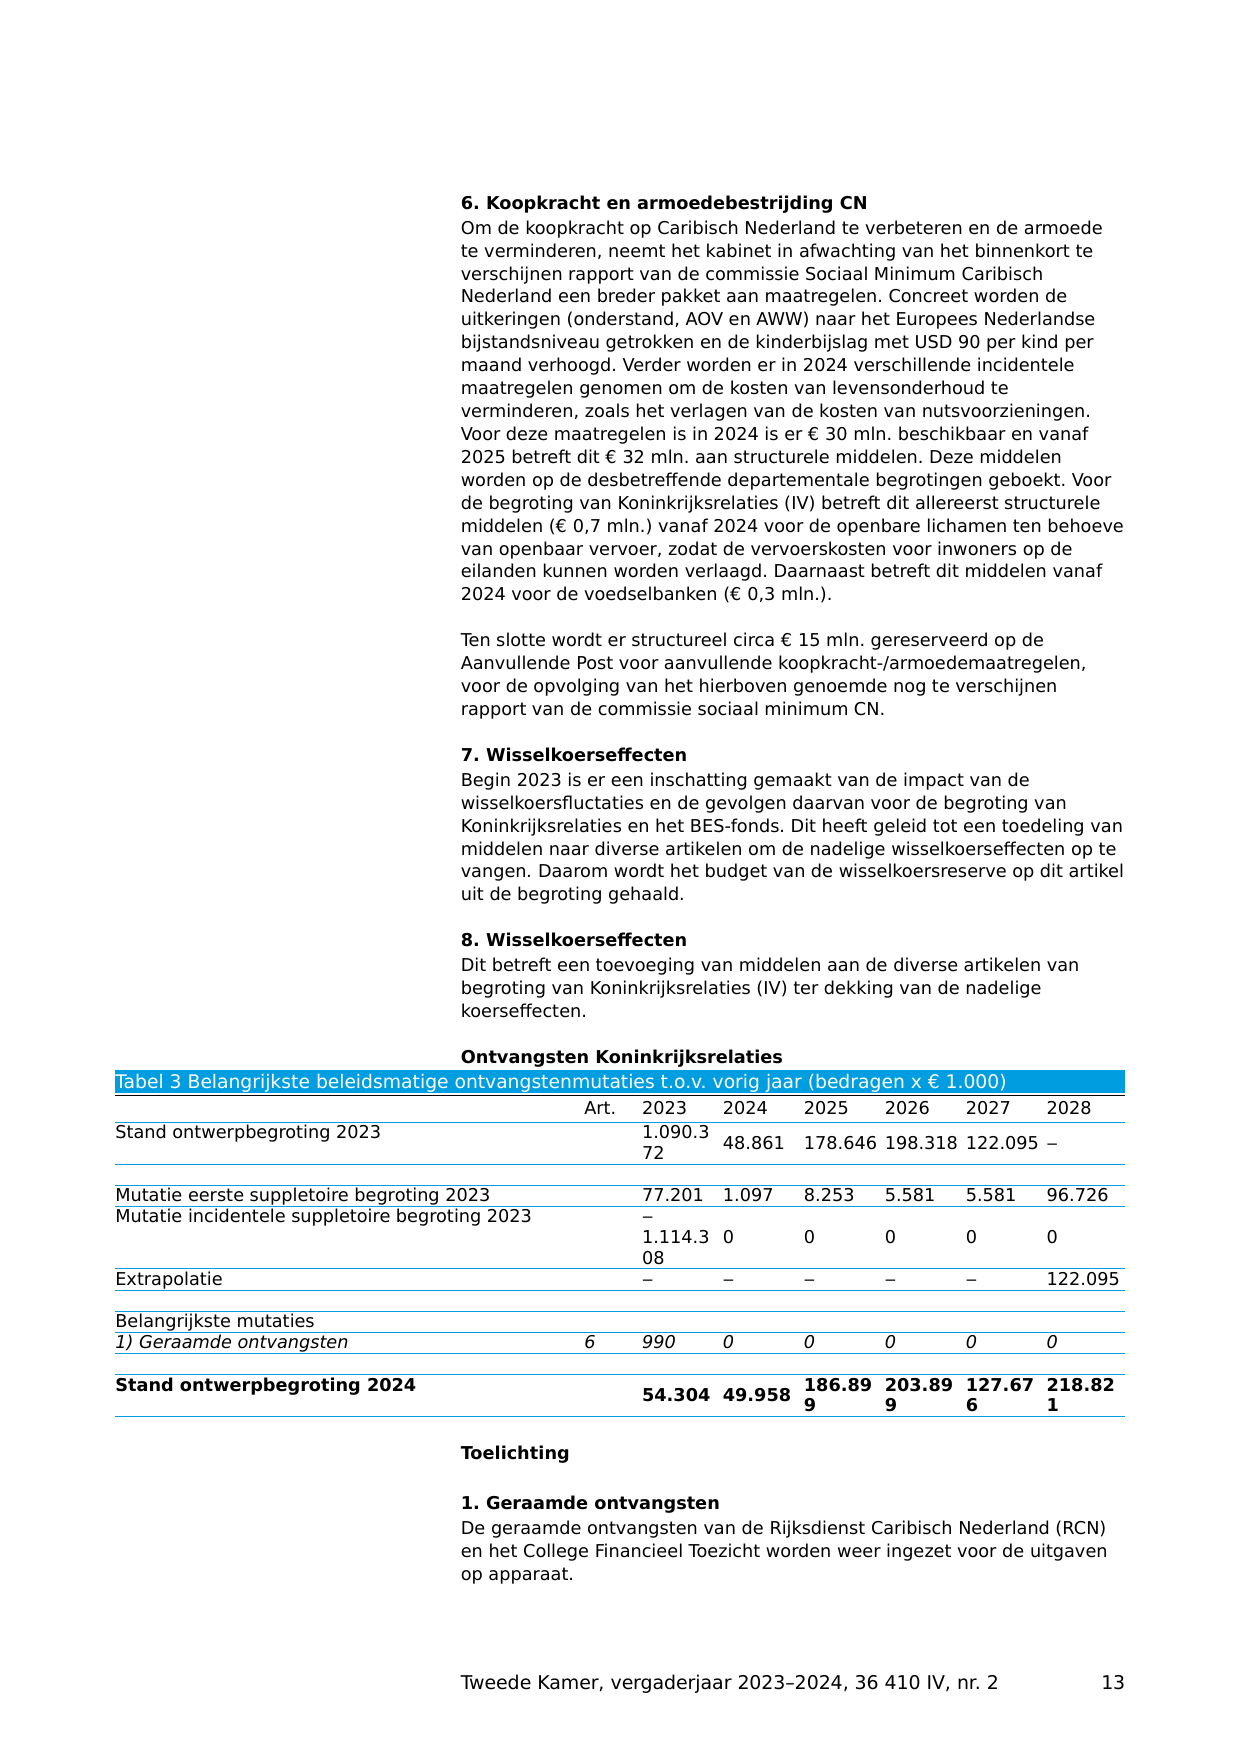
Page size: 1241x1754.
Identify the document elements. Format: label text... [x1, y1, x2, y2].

table_cell 5.581 [882, 1186, 963, 1206]
table_cell 49.958 [720, 1375, 801, 1416]
table_cell [720, 1291, 801, 1311]
table_cell [1044, 1312, 1125, 1332]
table_cell 2027 [963, 1096, 1043, 1122]
table_cell [115, 1165, 581, 1185]
table_cell [639, 1165, 720, 1185]
table_cell ‒ [639, 1269, 720, 1289]
table_cell 0 [720, 1333, 801, 1353]
table_cell 0 [882, 1333, 963, 1353]
table_cell [115, 1291, 581, 1311]
text Ten slotte wordt er structureel circa € 15 mln. gereserveerd op de Aanvullende Post voor aanvullende koopkracht-/armoedemaatregelen, voor de opvolging van het hierboven genoemde nog te verschijnen rapport van de commissie sociaal minimum CN. [461, 628, 1125, 720]
table_cell 6 [581, 1333, 639, 1353]
table_cell [581, 1354, 639, 1374]
table_cell [639, 1312, 720, 1332]
table_cell 0 [801, 1333, 882, 1353]
table_cell 0 [1044, 1333, 1125, 1353]
text Ontvangsten Koninkrijksrelaties [461, 1045, 1125, 1068]
text 8. Wisselkoerseffecten [461, 928, 1125, 951]
table_cell [882, 1291, 963, 1311]
text 7. Wisselkoerseffecten [461, 743, 1125, 766]
text Dit betreft een toevoeging van middelen aan de diverse artikelen van begroting van Koninkrijksrelaties (IV) ter dekking van de nadelige koerseffecten. [461, 953, 1125, 1022]
text 6. Koopkracht en armoedebestrijding CN [461, 191, 1125, 214]
text 1. Geraamde ontvangsten [461, 1491, 1125, 1514]
table_cell 2028 [1044, 1096, 1125, 1122]
table_cell [963, 1312, 1043, 1332]
table_cell [115, 1354, 581, 1374]
table_cell [801, 1291, 882, 1311]
table_cell 186.899 [801, 1375, 882, 1416]
table_cell 5.581 [963, 1186, 1043, 1206]
table_cell [801, 1165, 882, 1185]
table_cell [581, 1165, 639, 1185]
table_cell 122.095 [1044, 1269, 1125, 1289]
table_cell 203.899 [882, 1375, 963, 1416]
table_cell [882, 1312, 963, 1332]
table_cell 2025 [801, 1096, 882, 1122]
table_cell 0 [1044, 1207, 1125, 1268]
table_cell Stand ontwerpbegroting 2024 [115, 1375, 581, 1416]
table_cell ‒ [882, 1269, 963, 1289]
table_cell [1044, 1354, 1125, 1374]
table_cell 1.090.372 [639, 1123, 720, 1164]
table_cell Belangrijkste mutaties [115, 1312, 581, 1332]
table_cell ‒ [720, 1269, 801, 1289]
table_cell 0 [963, 1333, 1043, 1353]
table_cell 2023 [639, 1096, 720, 1122]
table_cell [801, 1312, 882, 1332]
table_cell [720, 1165, 801, 1185]
table_cell 2024 [720, 1096, 801, 1122]
table_cell [963, 1354, 1043, 1374]
text Begin 2023 is er een inschatting gemaakt van de impact van de wisselkoersfluctaties en de gevolgen daarvan voor de begroting van Koninkrijksrelaties en het BES-fonds. Dit heeft geleid tot een toedeling van middelen naar diverse artikelen om de nadelige wisselkoerseffecten op te vangen. Daarom wordt het budget van de wisselkoersreserve op dit artikel uit de begroting gehaald. [461, 768, 1125, 905]
table_cell 0 [963, 1207, 1043, 1268]
table_cell [581, 1312, 639, 1332]
table_cell 1.097 [720, 1186, 801, 1206]
table_cell [882, 1354, 963, 1374]
table_cell [1044, 1165, 1125, 1185]
table_cell [963, 1165, 1043, 1185]
table_cell 0 [801, 1207, 882, 1268]
table_cell 178.646 [801, 1123, 882, 1164]
table_cell 122.095 [963, 1123, 1043, 1164]
table_cell 2026 [882, 1096, 963, 1122]
table_cell ‒ [963, 1269, 1043, 1289]
table_cell 8.253 [801, 1186, 882, 1206]
table_cell Extrapolatie [115, 1269, 581, 1289]
table_cell ‒ 1.114.308 [639, 1207, 720, 1268]
table_cell [720, 1312, 801, 1332]
table_cell 0 [720, 1207, 801, 1268]
text De geraamde ontvangsten van de Rijksdienst Caribisch Nederland (RCN) en het College Financieel Toezicht worden weer ingezet voor de uitgaven op apparaat. [461, 1516, 1125, 1585]
table_cell 198.318 [882, 1123, 963, 1164]
table_cell [581, 1123, 639, 1164]
table_cell Art. [581, 1096, 639, 1122]
table_cell [963, 1291, 1043, 1311]
table_cell ‒ [1044, 1123, 1125, 1164]
table_cell [720, 1354, 801, 1374]
table_cell [115, 1096, 581, 1122]
table_cell 1) Geraamde ontvangsten [115, 1333, 581, 1353]
table_cell [639, 1354, 720, 1374]
table_cell 48.861 [720, 1123, 801, 1164]
table_cell [581, 1207, 639, 1268]
table_cell Stand ontwerpbegroting 2023 [115, 1123, 581, 1164]
table_cell [882, 1165, 963, 1185]
text Om de koopkracht op Caribisch Nederland te verbeteren en de armoede te verminderen, neemt het kabinet in afwachting van het binnenkort te verschijnen rapport van de commissie Sociaal Minimum Caribisch Nederland een breder pakket aan maatregelen. Concreet worden de uitkeringen (onderstand, AOV en AWW) naar het Europees Nederlandse bijstandsniveau getrokken en de kinderbijslag met USD 90 per kind per maand verhoogd. Verder worden er in 2024 verschillende incidentele maatregelen genomen om de kosten van levensonderhoud te verminderen, zoals het verlagen van de kosten van nutsvoorzieningen. Voor deze maatregelen is in 2024 is er € 30 mln. beschikbaar en vanaf 2025 betreft dit € 32 mln. aan structurele middelen. Deze middelen worden op de desbetreffende departementale begrotingen geboekt. Voor de begroting van Koninkrijksrelaties (IV) betreft dit allereerst structurele middelen (€ 0,7 mln.) vanaf 2024 voor de openbare lichamen ten behoeve van openbaar vervoer, zodat de vervoerskosten voor inwoners op de eilanden kunnen worden verlaagd. Daarnaast betreft dit middelen vanaf 2024 voor de voedselbanken (€ 0,3 mln.). [461, 216, 1125, 605]
table_cell [581, 1291, 639, 1311]
text Toelichting [461, 1441, 1125, 1464]
table_cell 54.304 [639, 1375, 720, 1416]
table_cell 218.821 [1044, 1375, 1125, 1416]
table_cell [639, 1291, 720, 1311]
table_cell [581, 1375, 639, 1416]
table_cell 0 [882, 1207, 963, 1268]
table_cell [581, 1186, 639, 1206]
table_cell [801, 1354, 882, 1374]
table_cell [1044, 1291, 1125, 1311]
table_cell Mutatie incidentele suppletoire begroting 2023 [115, 1207, 581, 1268]
table_cell [581, 1269, 639, 1289]
table_cell 990 [639, 1333, 720, 1353]
table_cell ‒ [801, 1269, 882, 1289]
table_cell 77.201 [639, 1186, 720, 1206]
table_cell 127.676 [963, 1375, 1043, 1416]
table_cell Mutatie eerste suppletoire begroting 2023 [115, 1186, 581, 1206]
table_cell 96.726 [1044, 1186, 1125, 1206]
